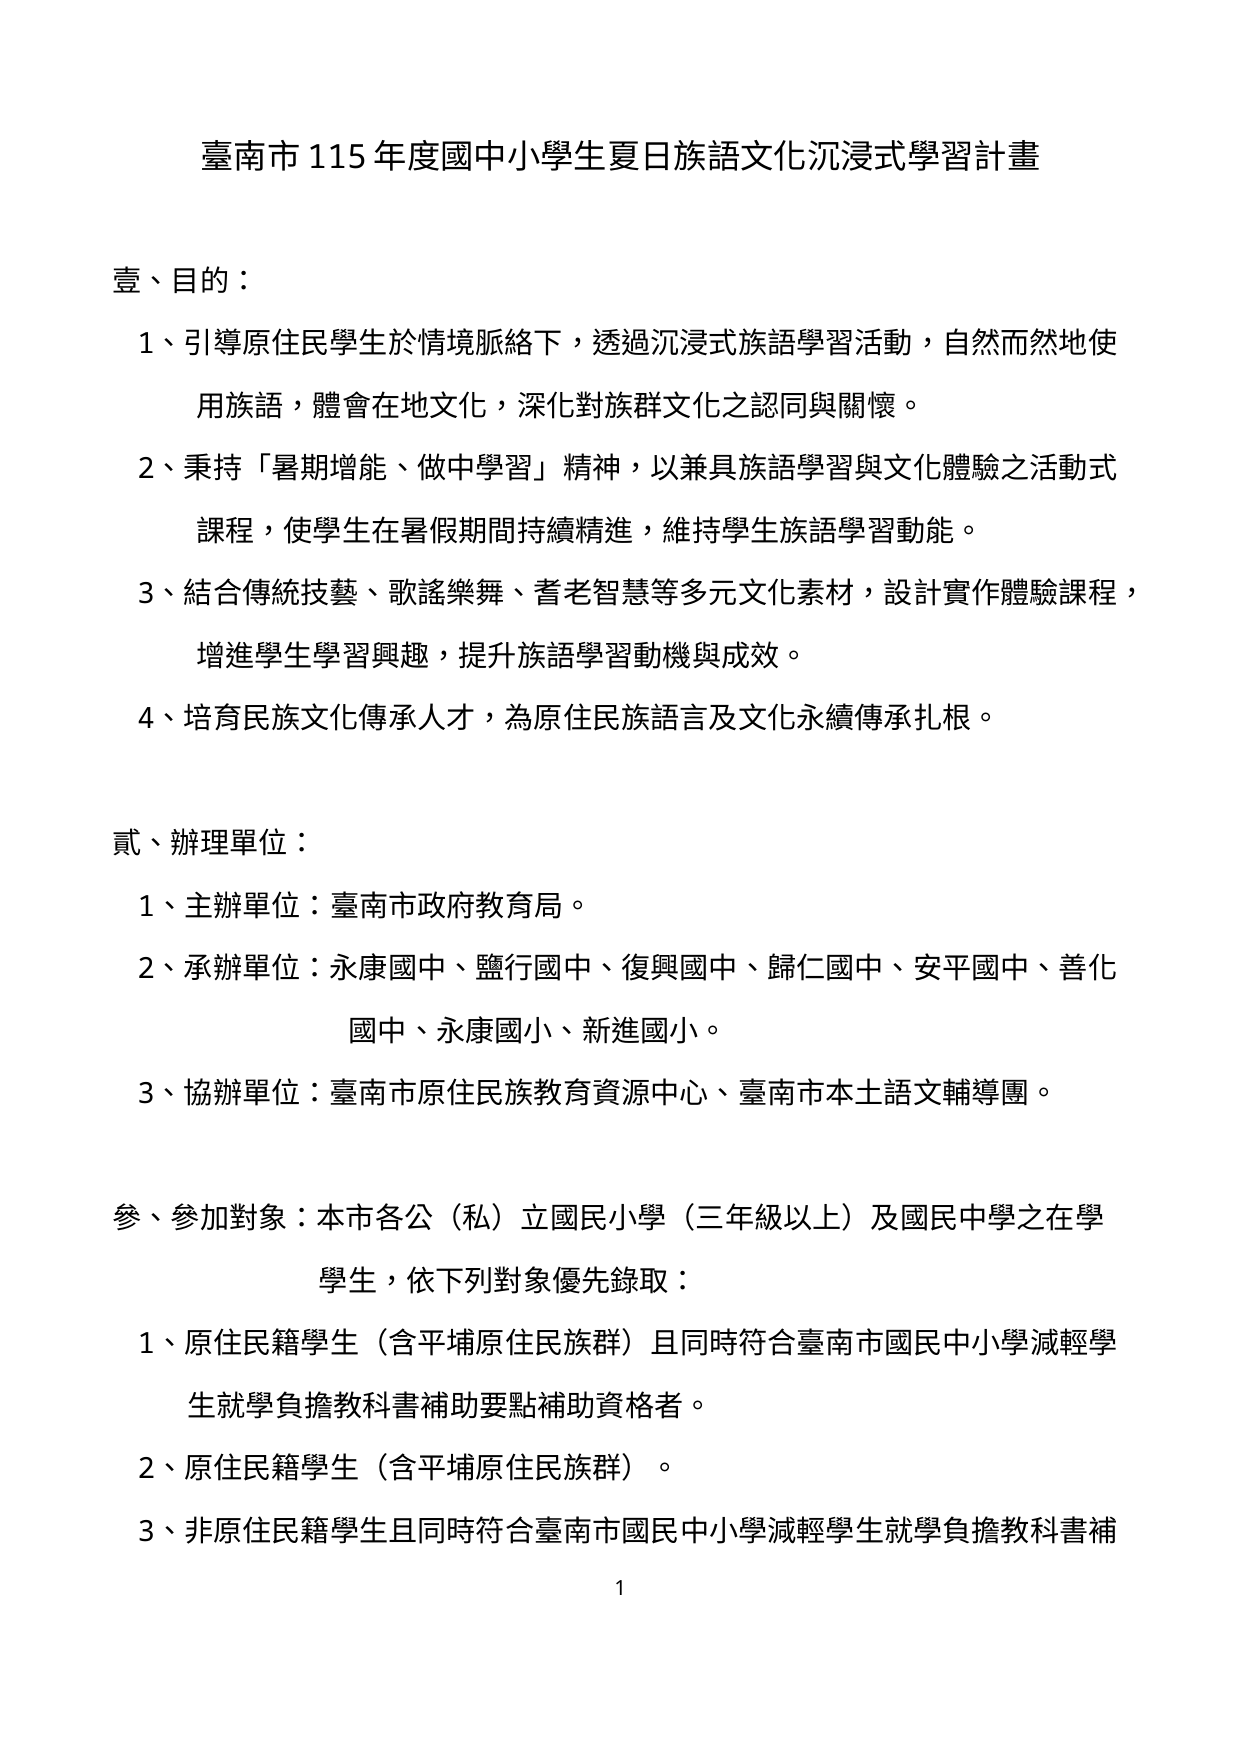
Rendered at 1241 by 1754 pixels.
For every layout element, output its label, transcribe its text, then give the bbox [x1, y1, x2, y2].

text 壹、目的： [112, 237, 1128, 299]
list 主辦單位：臺南市政府教育局。 [137, 862, 1128, 924]
list 培育民族文化傳承人才，為原住民族語言及文化永續傳承扎根。 [137, 674, 1128, 737]
list 結合傳統技藝、歌謠樂舞、耆老智慧等多元文化素材，設計實作體驗課程，增進學生學習興趣，提升族語學習動機與成效。 [137, 549, 1128, 674]
text 貳、辦理單位： [112, 799, 1128, 862]
list 原住民籍學生（含平埔原住民族群）且同時符合臺南市國民中小學減輕學生就學負擔教科書補助要點補助資格者。 [137, 1299, 1128, 1424]
list 協辦單位：臺南市原住民族教育資源中心、臺南市本土語文輔導團。 [137, 1049, 1128, 1112]
list 原住民籍學生（含平埔原住民族群）。 [137, 1424, 1128, 1487]
text 臺南市115年度國中小學生夏日族語文化沉浸式學習計畫 [112, 112, 1128, 174]
list 非原住民籍學生且同時符合臺南市國民中小學減輕學生就學負擔教科書補 [137, 1487, 1128, 1549]
list 承辦單位：永康國中、鹽行國中、復興國中、歸仁國中、安平國中、善化國中、永康國小、新進國小。 [137, 924, 1128, 1049]
list 秉持「暑期增能、做中學習」精神，以兼具族語學習與文化體驗之活動式課程，使學生在暑假期間持續精進，維持學生族語學習動能。 [137, 424, 1128, 549]
text 參、參加對象：本市各公（私）立國民小學（三年級以上）及國民中學之在學學生，依下列對象優先錄取： [112, 1174, 1128, 1299]
list 引導原住民學生於情境脈絡下，透過沉浸式族語學習活動，自然而然地使用族語，體會在地文化，深化對族群文化之認同與關懷。 [137, 299, 1128, 424]
